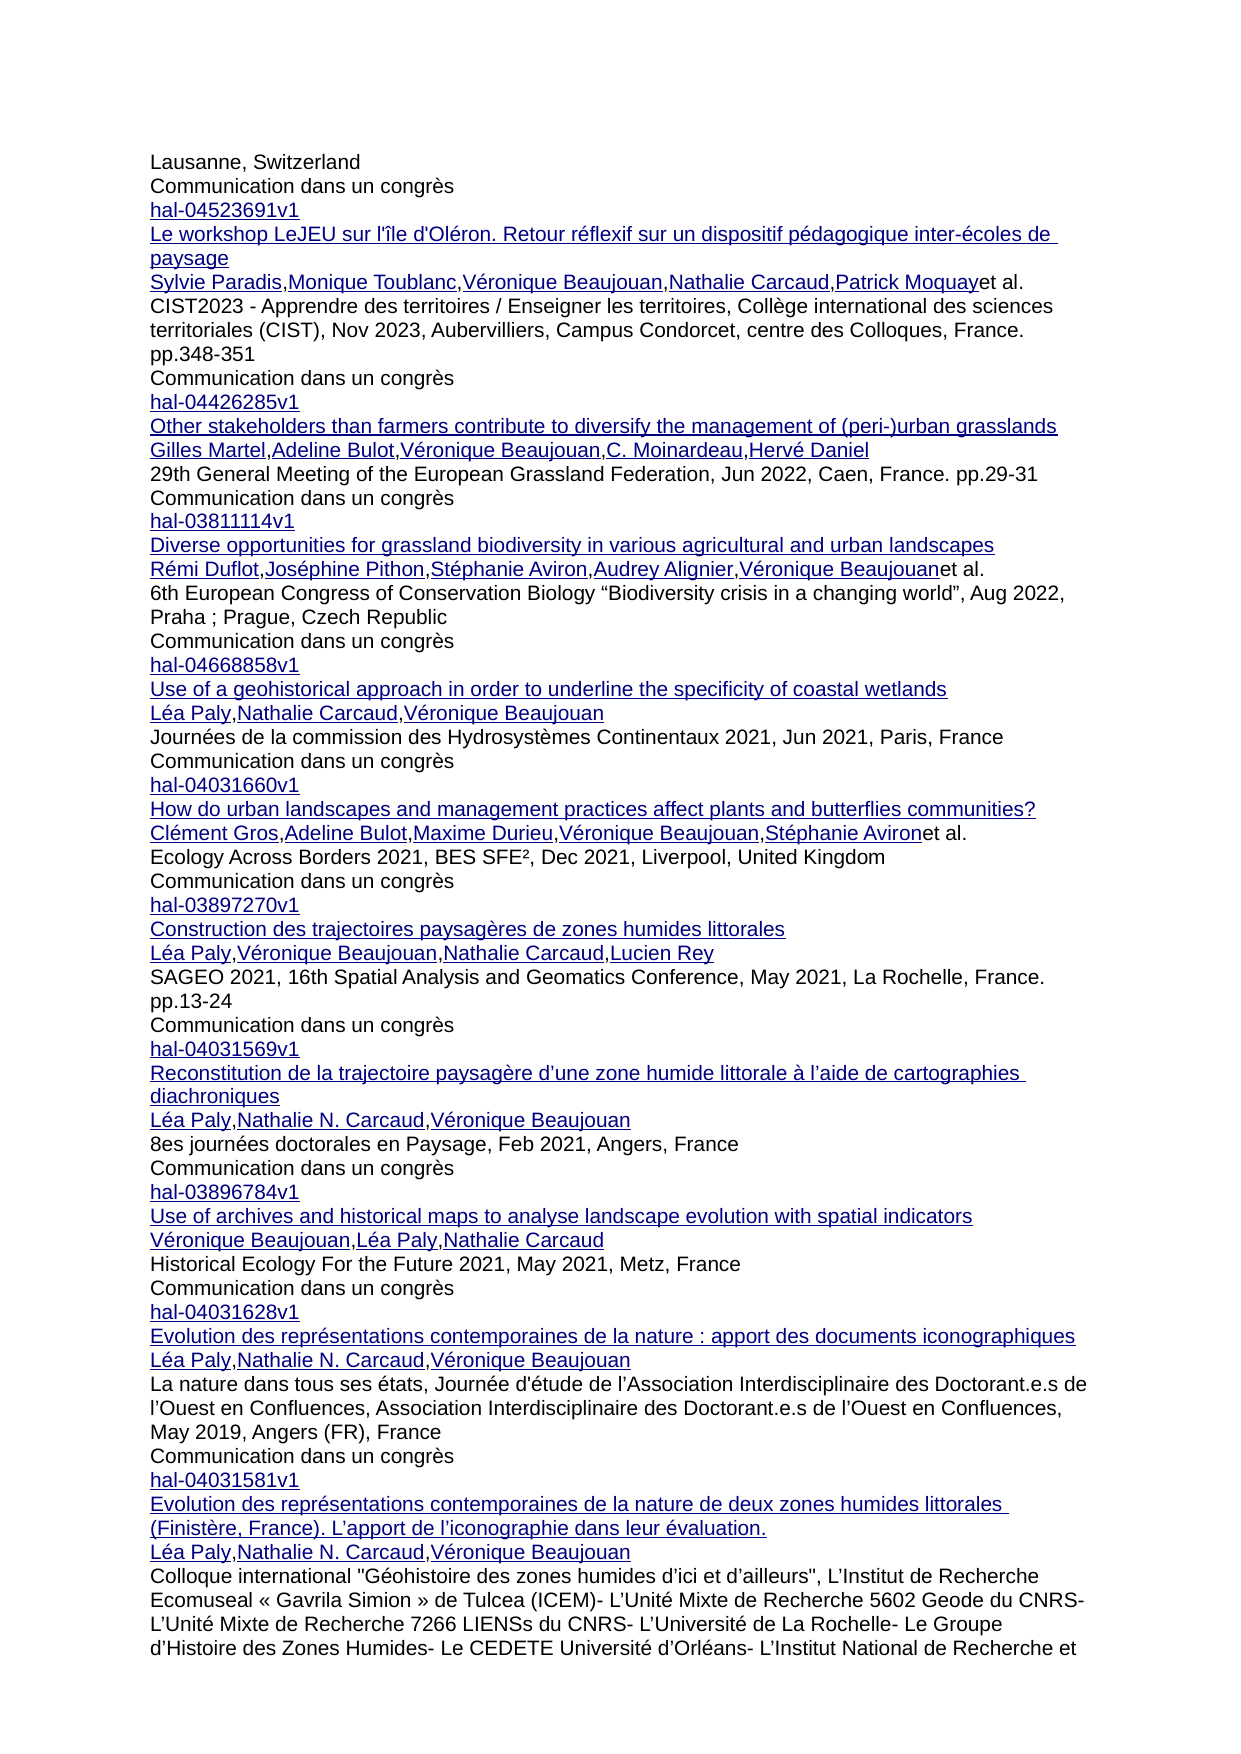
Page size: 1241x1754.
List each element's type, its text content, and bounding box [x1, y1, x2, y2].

table_cell How do urban landscapes and management practices affect plants and butterflies communities? Clément Gros,Adeline Bulot,Maxime Durieu,Véronique Beaujouan,Stéphanie Avironet al. Ecology Across Borders 2021, BES SFE², Dec 2021, Liverpool, United Kingdom Communication dans un congrès hal-03897270v1 [150, 797, 1090, 917]
table_cell Evolution des représentations contemporaines de la nature : apport des documents iconographiques Léa Paly,Nathalie N. Carcaud,Véronique Beaujouan La nature dans tous ses états, Journée d'étude de l’Association Interdisciplinaire des Doctorant.e.s de l’Ouest en Confluences, Association Interdisciplinaire des Doctorant.e.s de l’Ouest en Confluences, May 2019, Angers (FR), France Communication dans un congrès hal-04031581v1 [150, 1324, 1090, 1492]
table_cell Use of a geohistorical approach in order to underline the specificity of coastal wetlands Léa Paly,Nathalie Carcaud,Véronique Beaujouan Journées de la commission des Hydrosystèmes Continentaux 2021, Jun 2021, Paris, France Communication dans un congrès hal-04031660v1 [150, 677, 1090, 797]
table_cell Diverse opportunities for grassland biodiversity in various agricultural and urban landscapes Rémi Duflot,Joséphine Pithon,Stéphanie Aviron,Audrey Alignier,Véronique Beaujouanet al. 6th European Congress of Conservation Biology “Biodiversity crisis in a changing world”, Aug 2022, Praha ; Prague, Czech Republic Communication dans un congrès hal-04668858v1 [150, 533, 1090, 677]
table_cell Use of archives and historical maps to analyse landscape evolution with spatial indicators Véronique Beaujouan,Léa Paly,Nathalie Carcaud Historical Ecology For the Future 2021, May 2021, Metz, France Communication dans un congrès hal-04031628v1 [150, 1204, 1090, 1324]
table_cell Evolution des représentations contemporaines de la nature de deux zones humides littorales (Finistère, France). L’apport de l’iconographie dans leur évaluation. Léa Paly,Nathalie N. Carcaud,Véronique Beaujouan Colloque international "Géohistoire des zones humides d’ici et d’ailleurs", L’Institut de Recherche Ecomuseal « Gavrila Simion » de Tulcea (ICEM)- L’Unité Mixte de Recherche 5602 Geode du CNRS- L’Unité Mixte de Recherche 7266 LIENSs du CNRS- L’Université de La Rochelle- Le Groupe d’Histoire des Zones Humides- Le CEDETE Université d’Orléans- L’Institut National de Recherche et [150, 1492, 1090, 1659]
table_cell Other stakeholders than farmers contribute to diversify the management of (peri-)urban grasslands Gilles Martel,Adeline Bulot,Véronique Beaujouan,C. Moinardeau,Hervé Daniel 29th General Meeting of the European Grassland Federation, Jun 2022, Caen, France. pp.29-31 Communication dans un congrès hal-03811114v1 [150, 414, 1090, 533]
table_cell Le workshop LeJEU sur l'île d'Oléron. Retour réflexif sur un dispositif pédagogique inter-écoles de paysage Sylvie Paradis,Monique Toublanc,Véronique Beaujouan,Nathalie Carcaud,Patrick Moquayet al. CIST2023 - Apprendre des territoires / Enseigner les territoires, Collège international des sciences territoriales (CIST), Nov 2023, Aubervilliers, Campus Condorcet, centre des Colloques, France. pp.348-351 Communication dans un congrès hal-04426285v1 [150, 222, 1090, 413]
table_cell Reconstitution de la trajectoire paysagère d’une zone humide littorale à l’aide de cartographies diachroniques Léa Paly,Nathalie N. Carcaud,Véronique Beaujouan 8es journées doctorales en Paysage, Feb 2021, Angers, France Communication dans un congrès hal-03896784v1 [150, 1060, 1090, 1204]
table_cell Construction des trajectoires paysagères de zones humides littorales Léa Paly,Véronique Beaujouan,Nathalie Carcaud,Lucien Rey SAGEO 2021, 16th Spatial Analysis and Geomatics Conference, May 2021, La Rochelle, France. pp.13-24 Communication dans un congrès hal-04031569v1 [150, 917, 1090, 1060]
table_cell Lausanne, Switzerland Communication dans un congrès hal-04523691v1 [150, 150, 1090, 222]
